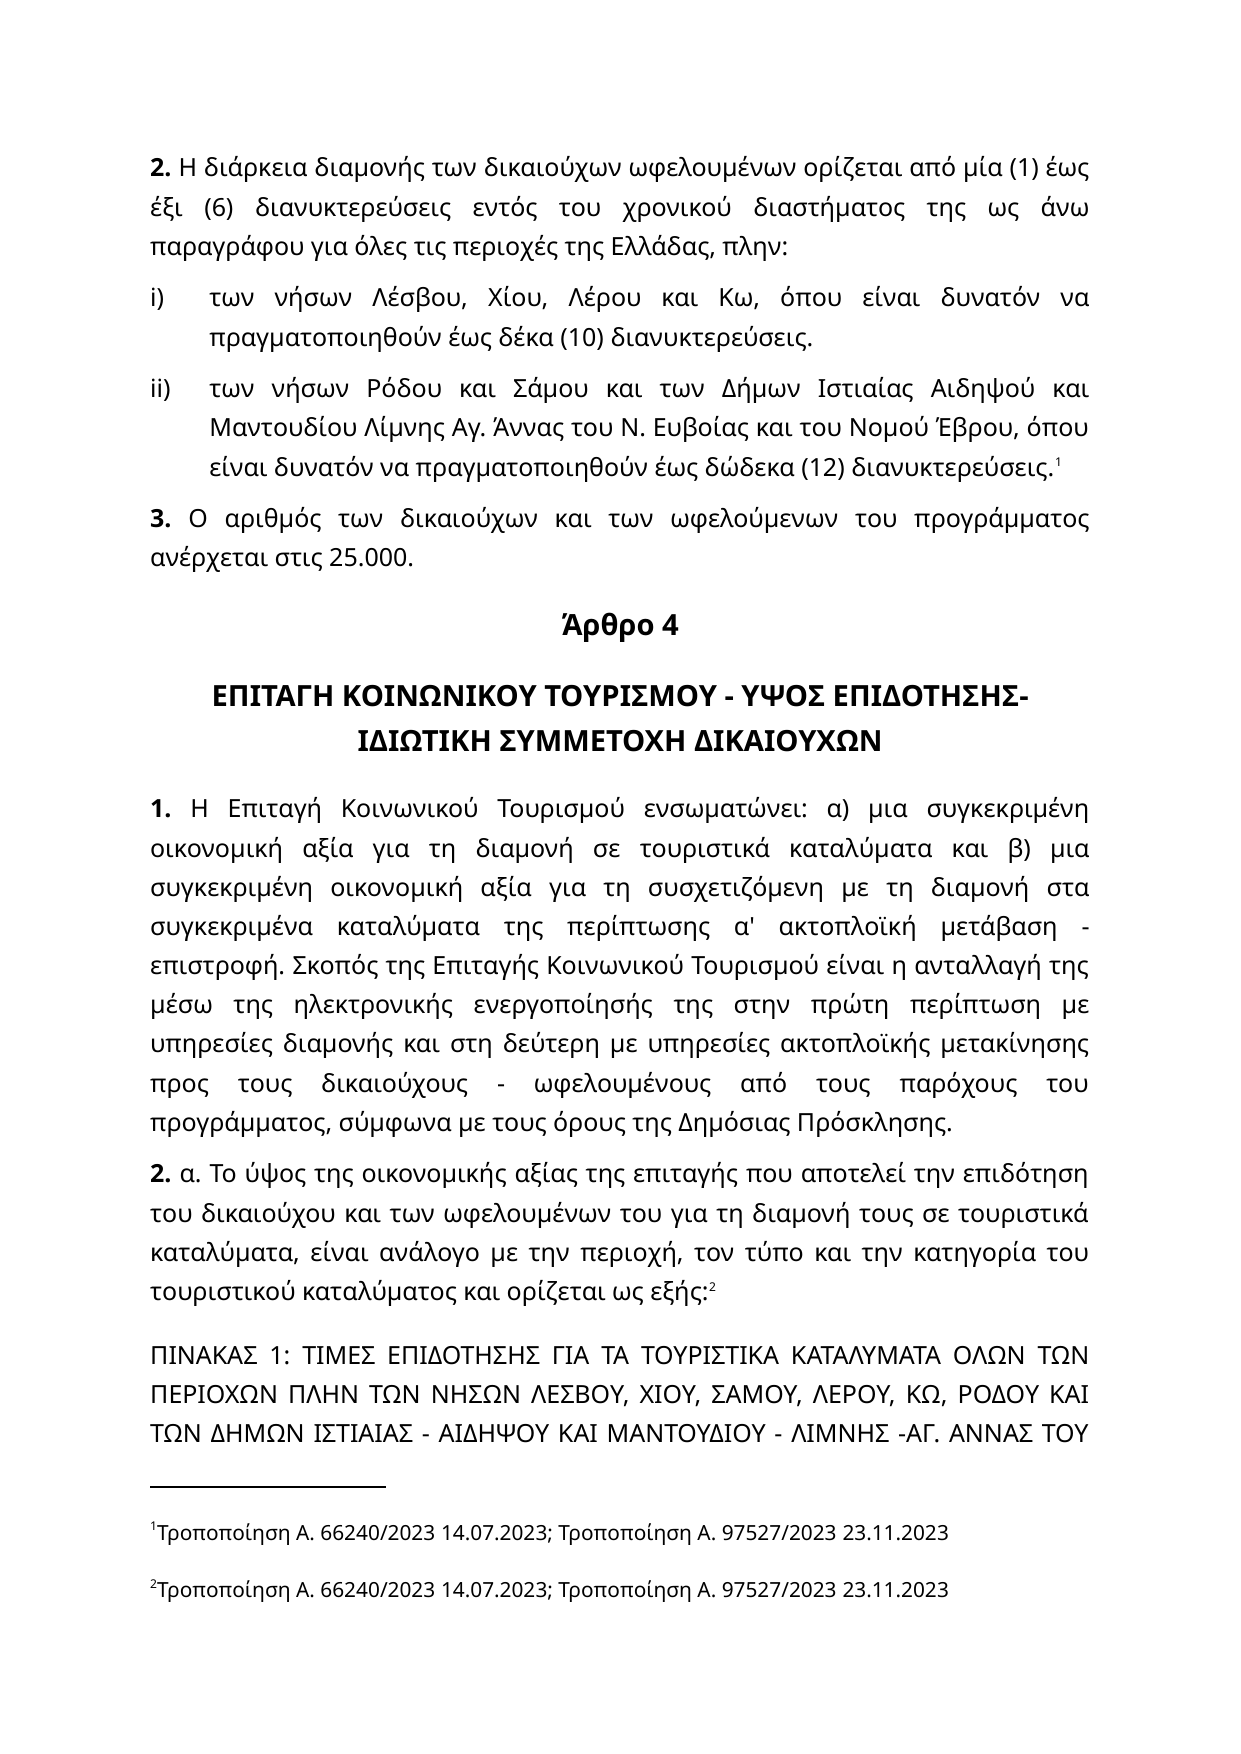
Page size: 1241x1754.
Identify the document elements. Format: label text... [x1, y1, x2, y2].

text Τροποποίηση A. 66240/2023 14.07.2023; Τροποποίηση A. 97527/2023 23.11.2023 [150, 1576, 1090, 1604]
text 3. Ο αριθμός των δικαιούχων και των ωφελούμενων του προγράμματος ανέρχεται στις 25.000. [150, 501, 1090, 574]
subtitle ΕΠΙΤΑΓΗ ΚΟΙΝΩΝΙΚΟΥ ΤΟΥΡΙΣΜΟΥ - ΥΨΟΣ ΕΠΙΔΟΤΗΣΗΣ- ΙΔΙΩΤΙΚΗ ΣΥΜΜΕΤΟΧΗ ΔΙΚΑΙΟΥΧΩΝ [150, 675, 1090, 760]
text 2. α. Το ύψος της οικονομικής αξίας της επιταγής που αποτελεί την επιδότηση του δικαιούχου και των ωφελουμένων του για τη διαμονή τους σε τουριστικά καταλύματα, είναι ανάλογο με την περιοχή, τον τύπο και την κατηγορία του τουριστικού καταλύματος και ορίζεται ως εξής: [150, 1156, 1090, 1308]
list i) των νήσων Λέσβου, Χίου, Λέρου και Κω, όπου είναι δυνατόν να πραγματοποιηθούν έως δέκα (10) διανυκτερεύσεις. [150, 280, 1090, 353]
text ΠΙΝΑΚΑΣ 1: ΤΙΜΕΣ ΕΠΙΔΟΤΗΣΗΣ ΓΙΑ ΤΑ ΤΟΥΡΙΣΤΙΚΑ ΚΑΤΑΛΥΜΑΤΑ ΟΛΩΝ ΤΩΝ ΠΕΡΙΟΧΩΝ ΠΛΗΝ ΤΩΝ ΝΗΣΩΝ ΛΕΣΒΟΥ, ΧΙΟΥ, ΣΑΜΟΥ, ΛΕΡΟΥ, ΚΩ, ΡΟΔΟΥ ΚΑΙ ΤΩΝ ΔΗΜΩΝ ΙΣΤΙΑΙΑΣ - ΑΙΔΗΨΟΥ ΚΑΙ ΜΑΝΤΟΥΔΙΟΥ - ΛΙΜΝΗΣ -ΑΓ. ΑΝΝΑΣ ΤΟΥ [150, 1338, 1090, 1450]
subtitle Άρθρο 4 [150, 604, 1090, 644]
text 2. Η διάρκεια διαμονής των δικαιούχων ωφελουμένων ορίζεται από μία (1) έως έξι (6) διανυκτερεύσεις εντός του χρονικού διαστήματος της ως άνω παραγράφου για όλες τις περιοχές της Ελλάδας, πλην: [150, 150, 1090, 262]
text Τροποποίηση A. 66240/2023 14.07.2023; Τροποποίηση A. 97527/2023 23.11.2023 [150, 1518, 1090, 1546]
list ii) των νήσων Ρόδου και Σάμου και των Δήμων Ιστιαίας Αιδηψού και Μαντουδίου Λίμνης Αγ. Άννας του Ν. Ευβοίας και του Νομού Έβρου, όπου είναι δυνατόν να πραγματοποιηθούν έως δώδεκα (12) διανυκτερεύσεις. [150, 371, 1090, 483]
text 1. Η Επιταγή Κοινωνικού Τουρισμού ενσωματώνει: α) μια συγκεκριμένη οικονομική αξία για τη διαμονή σε τουριστικά καταλύματα και β) μια συγκεκριμένη οικονομική αξία για τη συσχετιζόμενη με τη διαμονή στα συγκεκριμένα καταλύματα της περίπτωσης α' ακτοπλοϊκή μετάβαση - επιστροφή. Σκοπός της Επιταγής Κοινωνικού Τουρισμού είναι η ανταλλαγή της μέσω της ηλεκτρονικής ενεργοποίησής της στην πρώτη περίπτωση με υπηρεσίες διαμονής και στη δεύτερη με υπηρεσίες ακτοπλοϊκής μετακίνησης προς τους δικαιούχους - ωφελουμένους από τους παρόχους του προγράμματος, σύμφωνα με τους όρους της Δημόσιας Πρόσκλησης. [150, 791, 1090, 1138]
